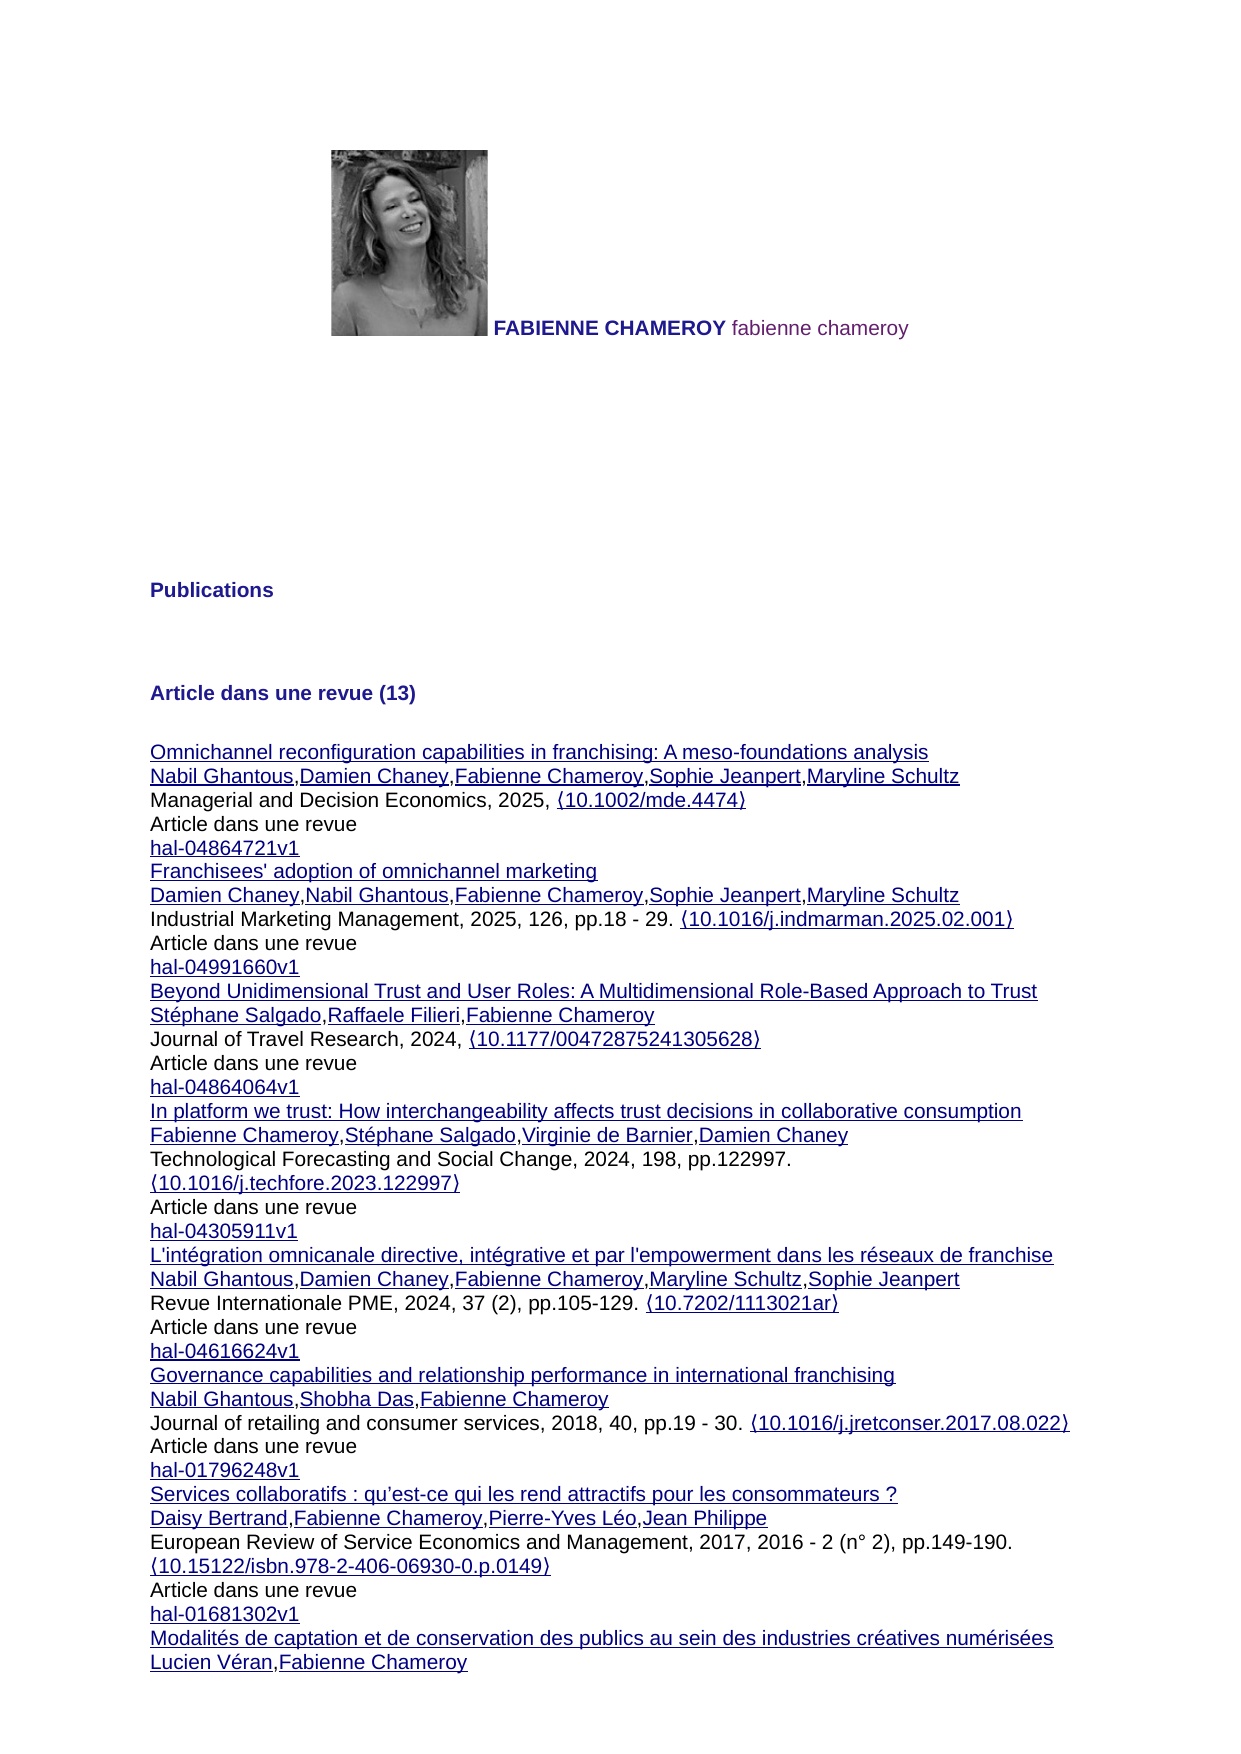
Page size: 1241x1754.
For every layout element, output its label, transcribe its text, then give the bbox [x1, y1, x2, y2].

picture [331, 150, 488, 336]
table_cell Modalités de captation et de conservation des publics au sein des industries créatives numérisées Lucien Véran,Fabienne Chameroy [150, 1626, 1090, 1674]
table_header Omnichannel reconfiguration capabilities in franchising: A meso-foundations analysis Nabil Ghantous,Damien Chaney,Fabienne Chameroy,Sophie Jeanpert,Maryline Schultz Managerial and Decision Economics, 2025, ⟨10.1002/mde.4474⟩ Article dans une revue hal-04864721v1 [150, 740, 1090, 859]
subtitle FABIENNE CHAMEROY fabienne chameroy [150, 150, 1090, 339]
subtitle Article dans une revue (13) [150, 681, 1090, 705]
subtitle Publications [150, 578, 1090, 602]
table_cell Beyond Unidimensional Trust and User Roles: A Multidimensional Role-Based Approach to Trust Stéphane Salgado,Raffaele Filieri,Fabienne Chameroy Journal of Travel Research, 2024, ⟨10.1177/00472875241305628⟩ Article dans une revue hal-04864064v1 [150, 979, 1090, 1099]
table_cell L'intégration omnicanale directive, intégrative et par l'empowerment dans les réseaux de franchise Nabil Ghantous,Damien Chaney,Fabienne Chameroy,Maryline Schultz,Sophie Jeanpert Revue Internationale PME, 2024, 37 (2), pp.105-129. ⟨10.7202/1113021ar⟩ Article dans une revue hal-04616624v1 [150, 1243, 1090, 1362]
table_cell Franchisees' adoption of omnichannel marketing Damien Chaney,Nabil Ghantous,Fabienne Chameroy,Sophie Jeanpert,Maryline Schultz Industrial Marketing Management, 2025, 126, pp.18 - 29. ⟨10.1016/j.indmarman.2025.02.001⟩ Article dans une revue hal-04991660v1 [150, 859, 1090, 979]
table_cell Services collaboratifs : qu’est-ce qui les rend attractifs pour les consommateurs ? Daisy Bertrand,Fabienne Chameroy,Pierre-Yves Léo,Jean Philippe European Review of Service Economics and Management, 2017, 2016 - 2 (n° 2), pp.149-190. ⟨10.15122/isbn.978-2-406-06930-0.p.0149⟩ Article dans une revue hal-01681302v1 [150, 1482, 1090, 1626]
table_cell In platform we trust: How interchangeability affects trust decisions in collaborative consumption Fabienne Chameroy,Stéphane Salgado,Virginie de Barnier,Damien Chaney Technological Forecasting and Social Change, 2024, 198, pp.122997. ⟨10.1016/j.techfore.2023.122997⟩ Article dans une revue hal-04305911v1 [150, 1099, 1090, 1243]
table_cell Governance capabilities and relationship performance in international franchising Nabil Ghantous,Shobha Das,Fabienne Chameroy Journal of retailing and consumer services, 2018, 40, pp.19 - 30. ⟨10.1016/j.jretconser.2017.08.022⟩ Article dans une revue hal-01796248v1 [150, 1363, 1090, 1482]
